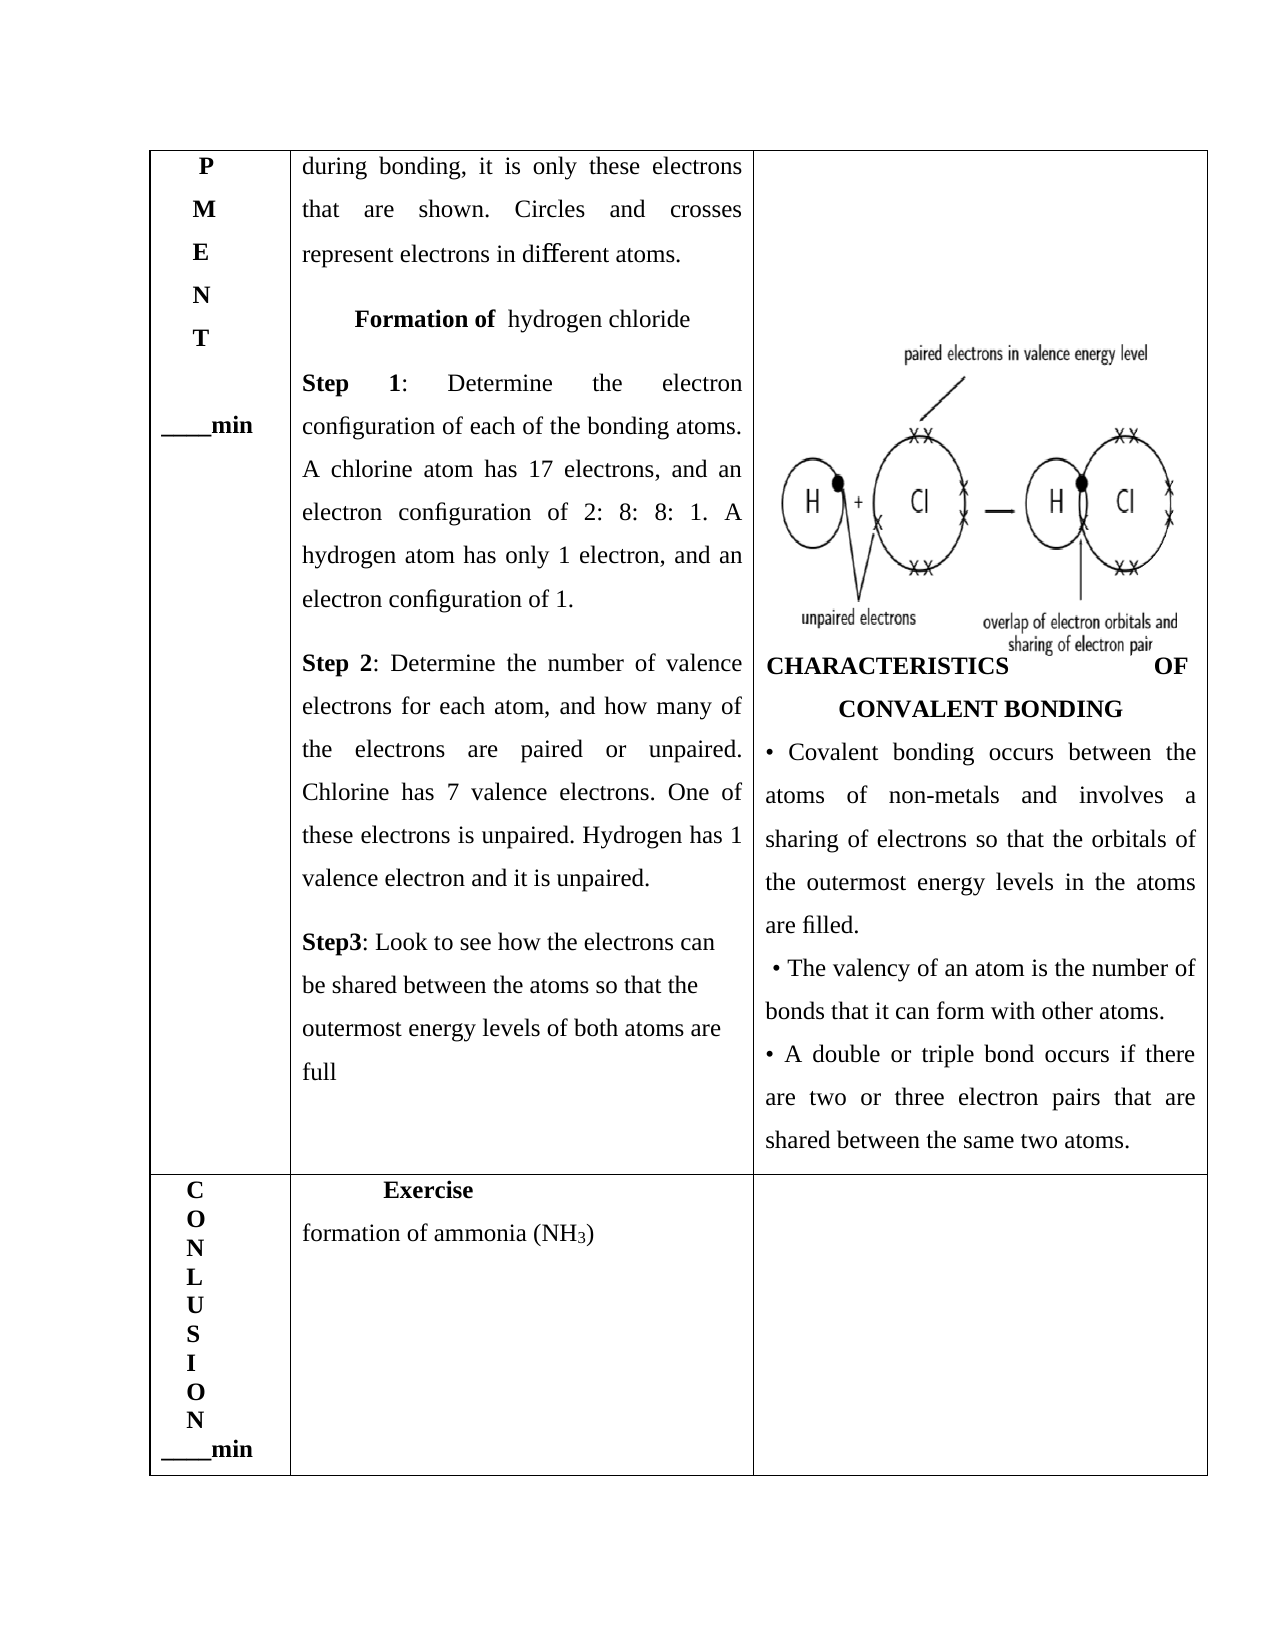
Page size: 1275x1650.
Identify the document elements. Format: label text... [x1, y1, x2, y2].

table_cell during bonding, it is only these electrons that are shown. Circles and crosses represent electrons in diﬀerent atoms. Formation of hydrogen chloride Step 1: Determine the electron conﬁguration of each of the bonding atoms. A chlorine atom has 17 electrons, and an electron conﬁguration of 2: 8: 8: 1. A hydrogen atom has only 1 electron, and an electron conﬁguration of 1. Step 2: Determine the number of valence electrons for each atom, and how many of the electrons are paired or unpaired. Chlorine has 7 valence electrons. One of these electrons is unpaired. Hydrogen has 1 valence electron and it is unpaired. Step3: Look to see how the electrons can be shared between the atoms so that the outermost energy levels of both atoms are full [291, 151, 753, 1174]
table_cell [754, 1175, 1207, 1475]
table_cell CHARACTERISTICS OF CONVALENT BONDING • Covalent bonding occurs between the atoms of non-metals and involves a sharing of electrons so that the orbitals of the outermost energy levels in the atoms are ﬁlled. • The valency of an atom is the number of bonds that it can form with other atoms. • A double or triple bond occurs if there are two or three electron pairs that are shared between the same two atoms. [754, 151, 1207, 1174]
table_cell P M E N T ____min [151, 151, 290, 1174]
table_cell C O N L U S I O N ____min [151, 1175, 290, 1475]
table_cell Exercise formation of ammonia (NH3) [291, 1175, 753, 1475]
